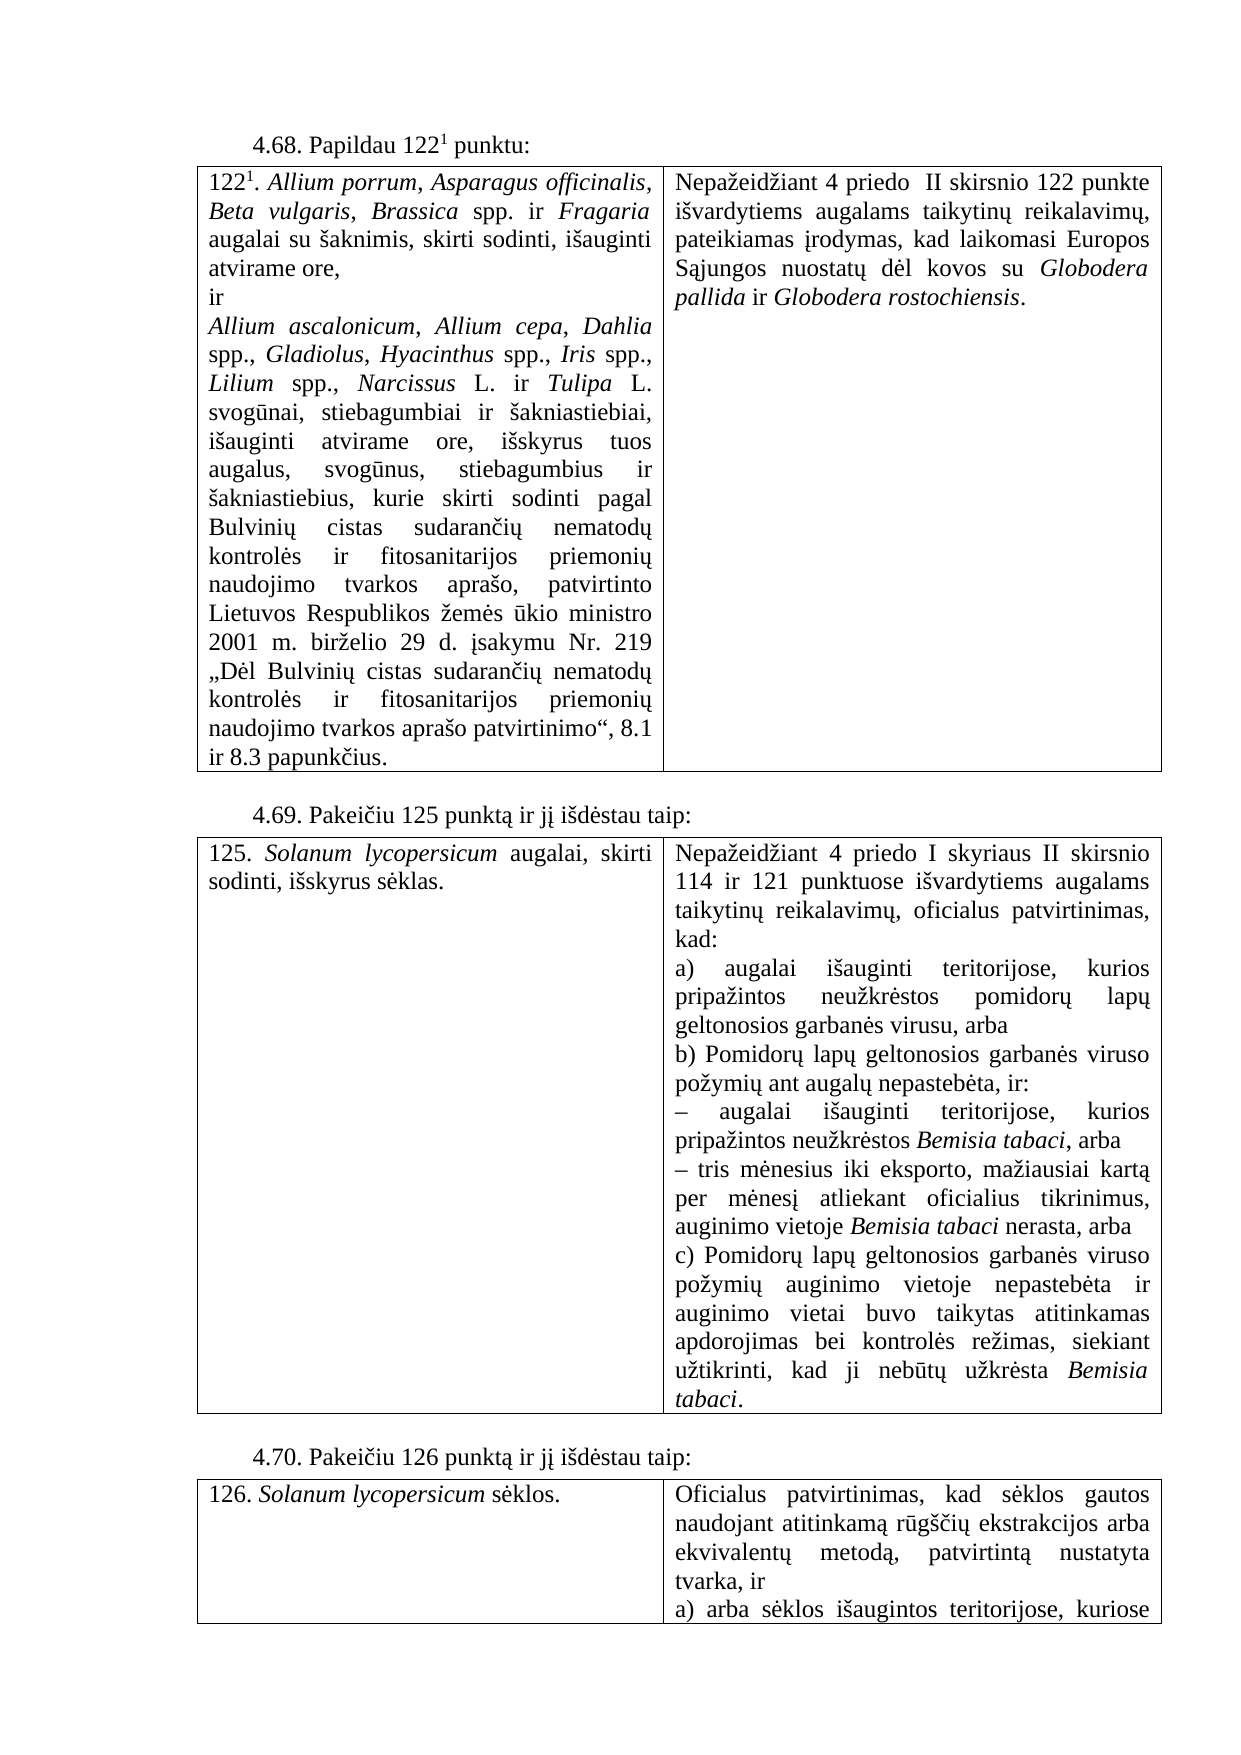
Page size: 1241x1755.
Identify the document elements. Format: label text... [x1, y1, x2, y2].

table_header Nepažeidžiant 4 priedo I skyriaus II skirsnio 114 ir 121 punktuose išvardytiems augalams taikytinų reikalavimų, oficialus patvirtinimas, kad: a) augalai išauginti teritorijose, kurios pripažintos neužkrėstos pomidorų lapų geltonosios garbanės virusu, arba b) Pomidorų lapų geltonosios garbanės viruso požymių ant augalų nepastebėta, ir: – augalai išauginti teritorijose, kurios pripažintos neužkrėstos Bemisia tabaci, arba – tris mėnesius iki eksporto, mažiausiai kartą per mėnesį atliekant oficialius tikrinimus, auginimo vietoje Bemisia tabaci nerasta, arba c) Pomidorų lapų geltonosios garbanės viruso požymių auginimo vietoje nepastebėta ir auginimo vietai buvo taikytas atitinkamas apdorojimas bei kontrolės režimas, siekiant užtikrinti, kad ji nebūtų užkrėsta Bemisia tabaci. [664, 838, 1161, 1413]
text 4.68. Papildau 1221 punktu: [177, 130, 1181, 159]
table_header 1221. Allium porrum, Asparagus officinalis, Beta vulgaris, Brassica spp. ir Fragaria augalai su šaknimis, skirti sodinti, išauginti atvirame ore, ir Allium ascalonicum, Allium cepa, Dahlia spp., Gladiolus, Hyacinthus spp., Iris spp., Lilium spp., Narcissus L. ir Tulipa L. svogūnai, stiebagumbiai ir šakniastiebiai, išauginti atvirame ore, išskyrus tuos augalus, svogūnus, stiebagumbius ir šakniastiebius, kurie skirti sodinti pagal Bulvinių cistas sudarančių nematodų kontrolės ir fitosanitarijos priemonių naudojimo tvarkos aprašo, patvirtinto Lietuvos Respublikos žemės ūkio ministro 2001 m. birželio 29 d. įsakymu Nr. 219 „Dėl Bulvinių cistas sudarančių nematodų kontrolės ir fitosanitarijos priemonių naudojimo tvarkos aprašo patvirtinimo“, 8.1 ir 8.3 papunkčius. [198, 167, 663, 771]
table_header 125. Solanum lycopersicum augalai, skirti sodinti, išskyrus sėklas. [198, 838, 663, 1413]
table_header Nepažeidžiant 4 priedo II skirsnio 122 punkte išvardytiems augalams taikytinų reikalavimų, pateikiamas įrodymas, kad laikomasi Europos Sąjungos nuostatų dėl kovos su Globodera pallida ir Globodera rostochiensis. [664, 167, 1161, 771]
text 4.69. Pakeičiu 125 punktą ir jį išdėstau taip: [177, 801, 1181, 829]
table_header Oficialus patvirtinimas, kad sėklos gautos naudojant atitinkamą rūgščių ekstrakcijos arba ekvivalentų metodą, patvirtintą nustatyta tvarka, ir a) arba sėklos išaugintos teritorijose, kuriose [664, 1480, 1161, 1623]
table_header 126. Solanum lycopersicum sėklos. [198, 1480, 663, 1623]
text 4.70. Pakeičiu 126 punktą ir jį išdėstau taip: [177, 1442, 1181, 1471]
